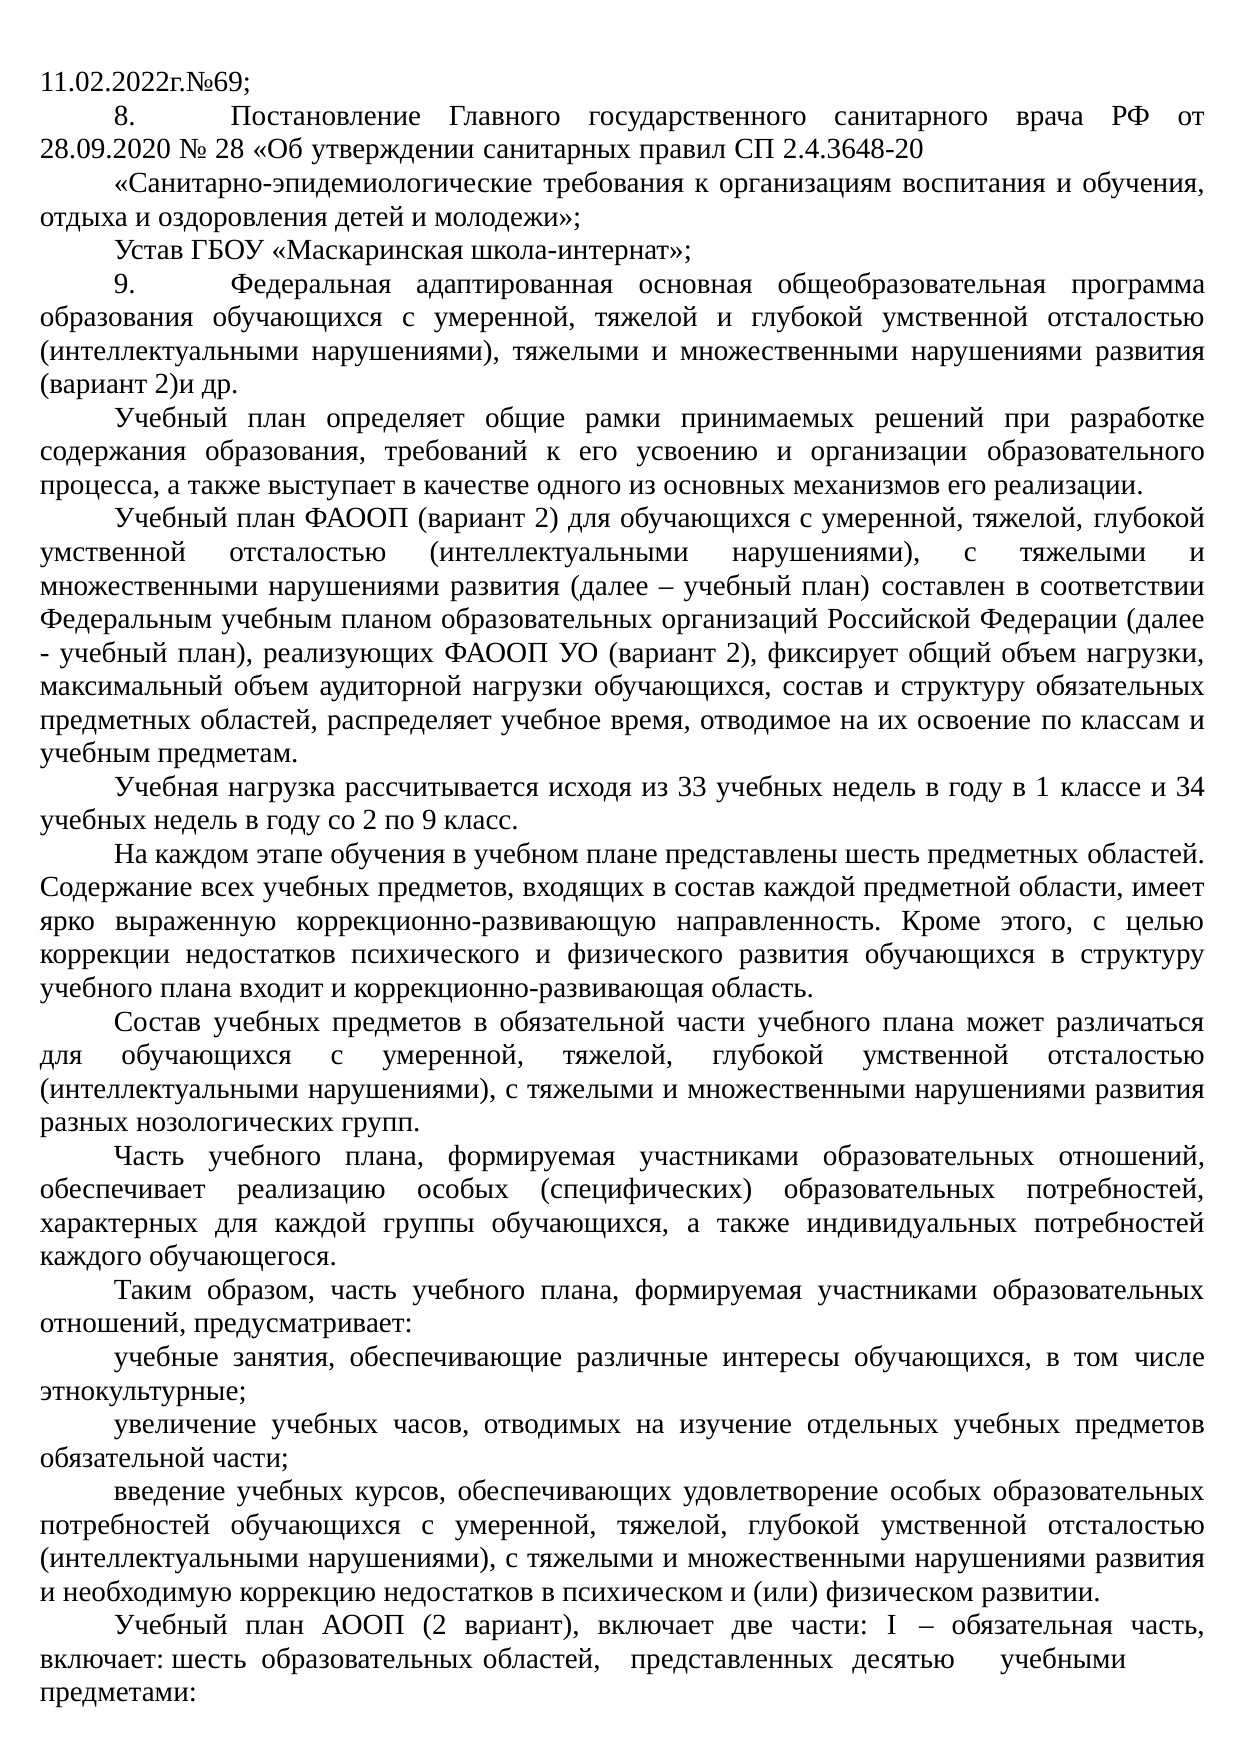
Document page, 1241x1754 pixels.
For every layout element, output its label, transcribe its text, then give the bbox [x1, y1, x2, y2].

list Федеральная адаптированная основная общеобразовательная программа образования обучающихся с умеренной, тяжелой и глубокой умственной отсталостью (интеллектуальными нарушениями), тяжелыми и множественными нарушениями развития (вариант 2)и др. [39, 266, 1205, 400]
text Учебный план АООП (2 вариант), включает две части: I – обязательная часть, включает: шесть образовательных областей, представленных десятью учебными предметами: [39, 1607, 1205, 1708]
text На каждом этапе обучения в учебном плане представлены шесть предметных областей. Содержание всех учебных предметов, входящих в состав каждой предметной области, имеет ярко выраженную коррекционно-развивающую направленность. Кроме этого, с целью коррекции недостатков психического и физического развития обучающихся в структуру учебного плана входит и коррекционно-развивающая область. [39, 836, 1205, 1004]
list Постановление Главного государственного санитарного врача РФ от 28.09.2020 № 28 «Об утверждении санитарных правил СП 2.4.3648-20 [39, 98, 1205, 165]
text увеличение учебных часов, отводимых на изучение отдельных учебных предметов обязательной части; [39, 1406, 1205, 1473]
text Таким образом, часть учебного плана, формируемая участниками образовательных отношений, предусматривает: [39, 1272, 1205, 1339]
text Часть учебного плана, формируемая участниками образовательных отношений, обеспечивает реализацию особых (специфических) образовательных потребностей, характерных для каждой группы обучающихся, а также индивидуальных потребностей каждого обучающегося. [39, 1138, 1205, 1272]
text Учебный план определяет общие рамки принимаемых решений при разработке содержания образования, требований к его усвоению и организации образовательного процесса, а также выступает в качестве одного из основных механизмов его реализации. [39, 400, 1205, 501]
text учебные занятия, обеспечивающие различные интересы обучающихся, в том числе этнокультурные; [39, 1339, 1205, 1406]
text Состав учебных предметов в обязательной части учебного плана может различаться для обучающихся с умеренной, тяжелой, глубокой умственной отсталостью (интеллектуальными нарушениями), с тяжелыми и множественными нарушениями развития разных нозологических групп. [39, 1004, 1205, 1138]
text Учебная нагрузка рассчитывается исходя из 33 учебных недель в году в 1 классе и 34 учебных недель в году со 2 по 9 класс. [39, 769, 1205, 836]
list 11.02.2022г.№69; [39, 64, 1205, 98]
text введение учебных курсов, обеспечивающих удовлетворение особых образовательных потребностей обучающихся с умеренной, тяжелой, глубокой умственной отсталостью (интеллектуальными нарушениями), с тяжелыми и множественными нарушениями развития и необходимую коррекцию недостатков в психическом и (или) физическом развитии. [39, 1473, 1205, 1607]
text Устав ГБОУ «Маскаринская школа-интернат»; [39, 232, 1205, 266]
text Учебный план ФАООП (вариант 2) для обучающихся с умеренной, тяжелой, глубокой умственной отсталостью (интеллектуальными нарушениями), с тяжелыми и множественными нарушениями развития (далее – учебный план) составлен в соответствии Федеральным учебным планом образовательных организаций Российской Федерации (далее - учебный план), реализующих ФАООП УО (вариант 2), фиксирует общий объем нагрузки, максимальный объем аудиторной нагрузки обучающихся, состав и структуру обязательных предметных областей, распределяет учебное время, отводимое на их освоение по классам и учебным предметам. [39, 501, 1205, 769]
text «Санитарно-эпидемиологические требования к организациям воспитания и обучения, отдыха и оздоровления детей и молодежи»; [39, 165, 1205, 232]
